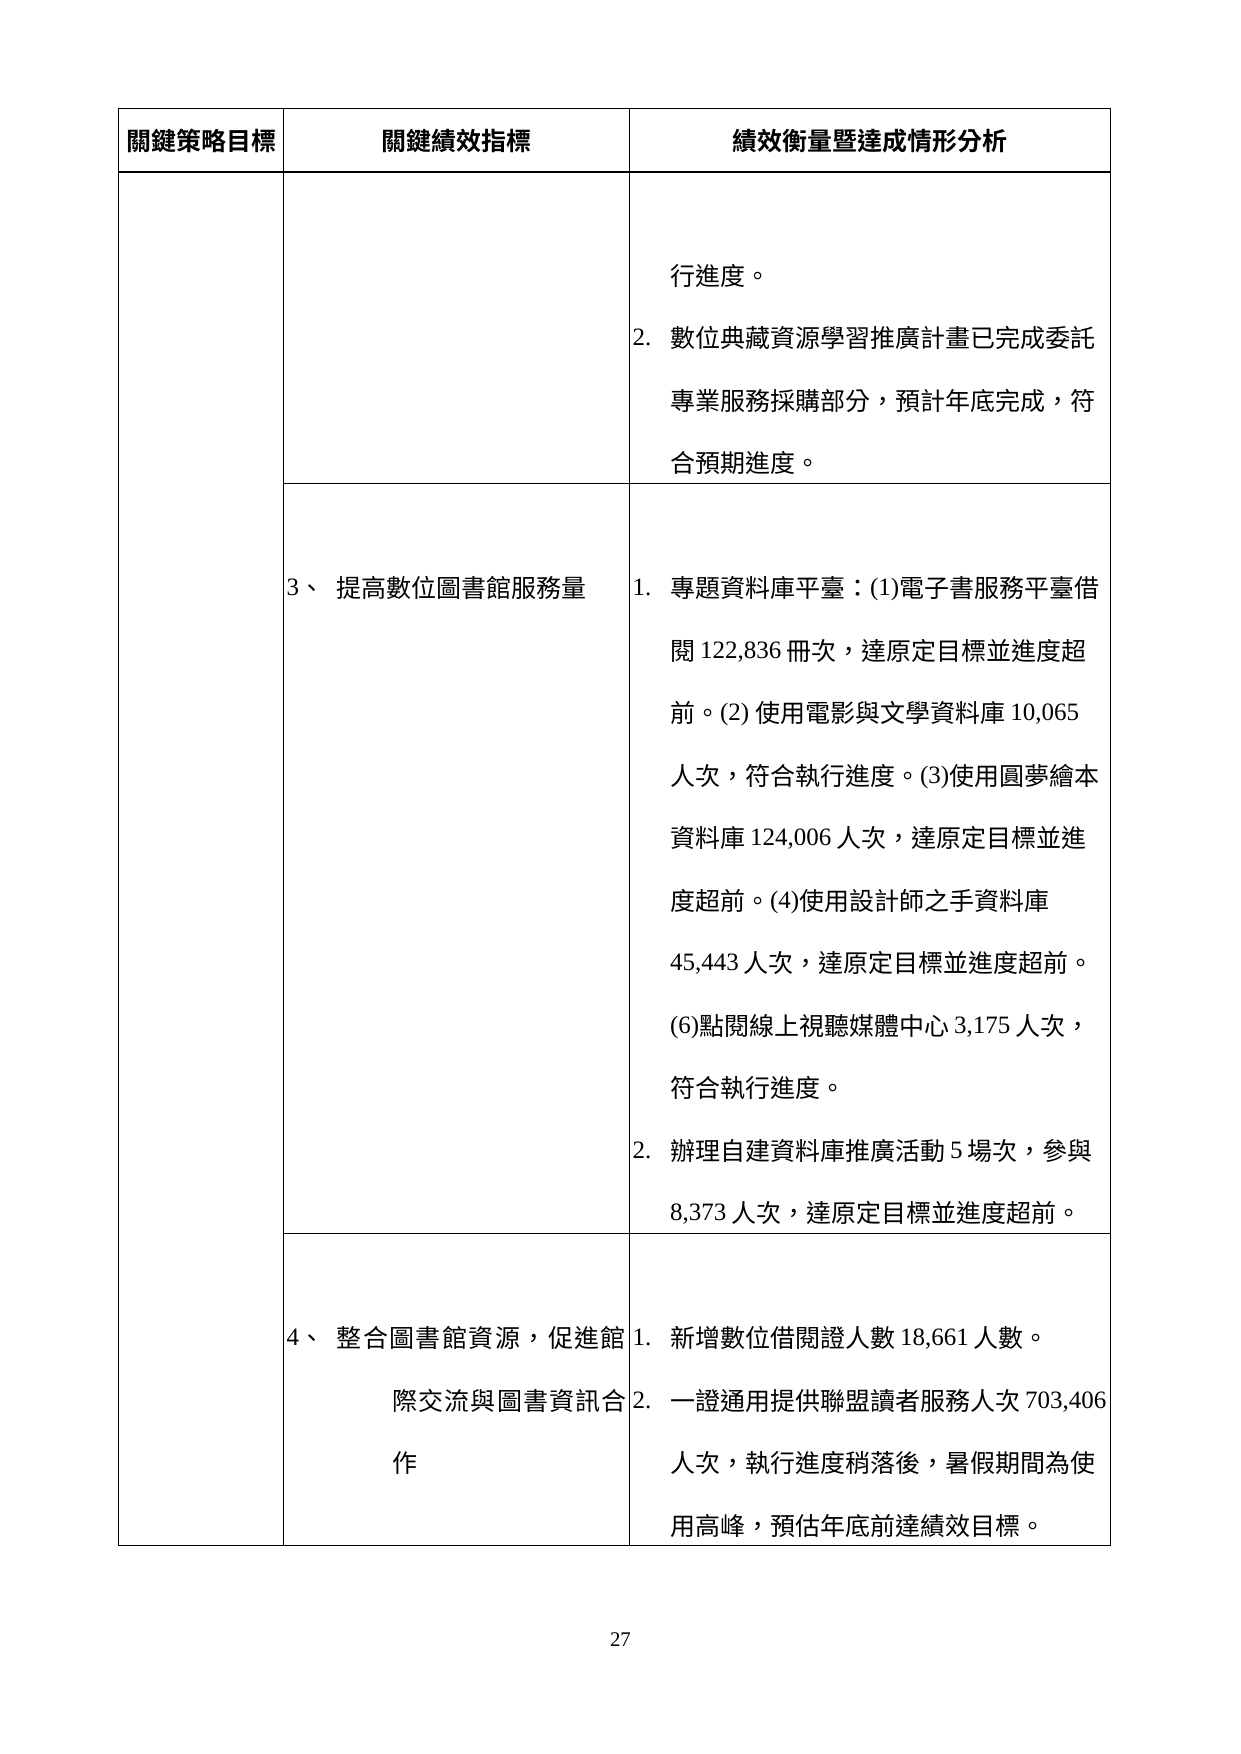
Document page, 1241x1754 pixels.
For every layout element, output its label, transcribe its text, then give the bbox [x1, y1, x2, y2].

table_header 關鍵策略目標 [119, 109, 283, 171]
table_cell 新增數位借閱證人數18,661人數。 一證通用提供聯盟讀者服務人次703,406人次，執行進度稍落後，暑假期間為使用高峰，預估年底前達績效目標。 [630, 1234, 1110, 1545]
table_cell 數位體驗內容與互動學習課程計畫：數位內容展覽活動已辦理1場次、活動參與人數7,055人次，均達原定目標並進度超前；線上數位互動學習網、數位互動課程及教學應用範例建置中，符合執行進度。 數位典藏資源學習推廣計畫已完成委託專業服務採購部分，預計年底完成，符合預期進度。 [630, 173, 1110, 483]
table_cell [119, 173, 283, 1545]
table_cell 提高數位圖書館服務量 [284, 484, 629, 1233]
table_cell [284, 173, 629, 483]
table_cell 整合圖書館資源，促進館際交流與圖書資訊合作 [284, 1234, 629, 1545]
table_header 關鍵績效指標 [284, 109, 629, 171]
table_cell 專題資料庫平臺：(1)電子書服務平臺借閱122,836冊次，達原定目標並進度超前。(2) 使用電影與文學資料庫10,065人次，符合執行進度。(3)使用圓夢繪本資料庫124,006人次，達原定目標並進度超前。(4)使用設計師之手資料庫45,443人次，達原定目標並進度超前。(6)點閱線上視聽媒體中心3,175人次，符合執行進度。 辦理自建資料庫推廣活動5場次，參與8,373人次，達原定目標並進度超前。 [630, 484, 1110, 1233]
table_header 績效衡量暨達成情形分析 [630, 109, 1110, 171]
